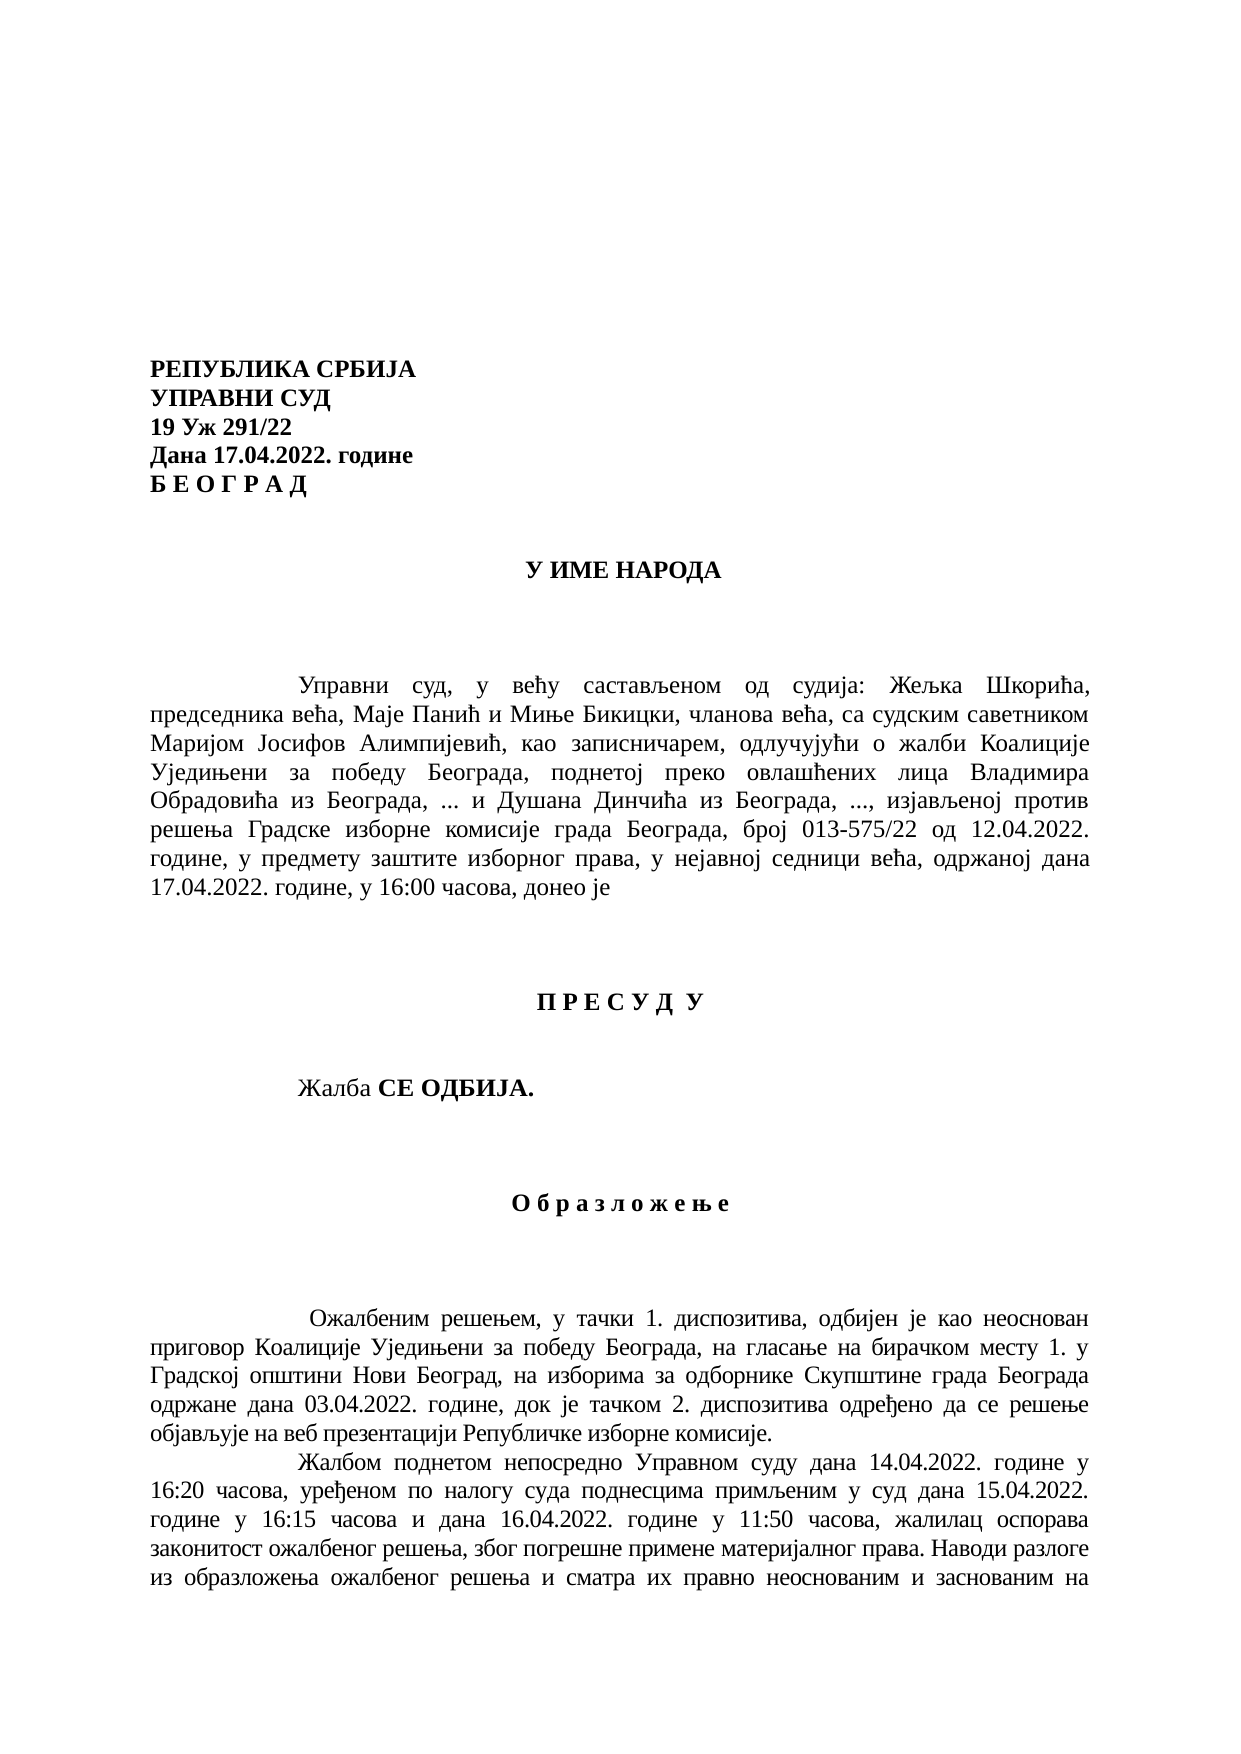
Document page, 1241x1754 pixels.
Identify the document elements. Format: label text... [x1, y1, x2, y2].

text П Р Е С У Д У [150, 987, 1090, 1015]
text О б р а з л о ж е њ е [150, 1188, 1090, 1217]
text Управни суд, у већу састављеном од судија: Жељка Шкорића, председника већа, Маје Панић и Миње Бикицки, чланова већа, са судским саветником Маријом Јосифов Алимпијевић, као записничарем, одлучујући о жалби Коалиције Уједињени за победу Београда, поднетој преко овлашћених лица Владимира Обрадовића из Београда, ... и Душана Динчића из Београда, ..., изјављеној против решења Градске изборне комисије града Београда, број 013-575/22 од 12.04.2022. године, у предмету заштите изборног права, у нејавној седници већа, одржаној дана 17.04.2022. године, у 16:00 часова, донео је [150, 670, 1090, 900]
text УПРАВНИ СУД [150, 383, 1090, 412]
text Жалба СЕ ОДБИЈА. [150, 1073, 1090, 1102]
text Жалбом поднетом непосредно Управном суду дана 14.04.2022. године у 16:20 часова, уређеном по налогу суда поднесцима примљеним у суд дана 15.04.2022. године у 16:15 часова и дана 16.04.2022. године у 11:50 часова, жалилац оспорава законитост ожалбеног решења, због погрешне примене материјалног права. Наводи разлоге из образложења ожалбеног решења и сматра их правно неоснованим и заснованим на [150, 1447, 1090, 1590]
text РЕПУБЛИКА СРБИЈА [150, 148, 1090, 383]
text Б Е О Г Р А Д [150, 469, 1090, 498]
text У ИМЕ НАРОДА [150, 555, 1090, 584]
text Дана 17.04.2022. године [150, 440, 1090, 469]
text 19 Уж 291/22 [150, 412, 1090, 440]
text Ожалбеним решењем, у тачки 1. диспозитива, одбијен је као неоснован приговор Коалиције Уједињени за победу Београда, на гласање на бирачком месту 1. у Градској општини Нови Београд, на изборима за одборнике Скупштине града Београда одржане дана 03.04.2022. године, док је тачком 2. диспозитива одређено да се решење објављује на веб презентацији Републичке изборне комисије. [150, 1303, 1090, 1447]
